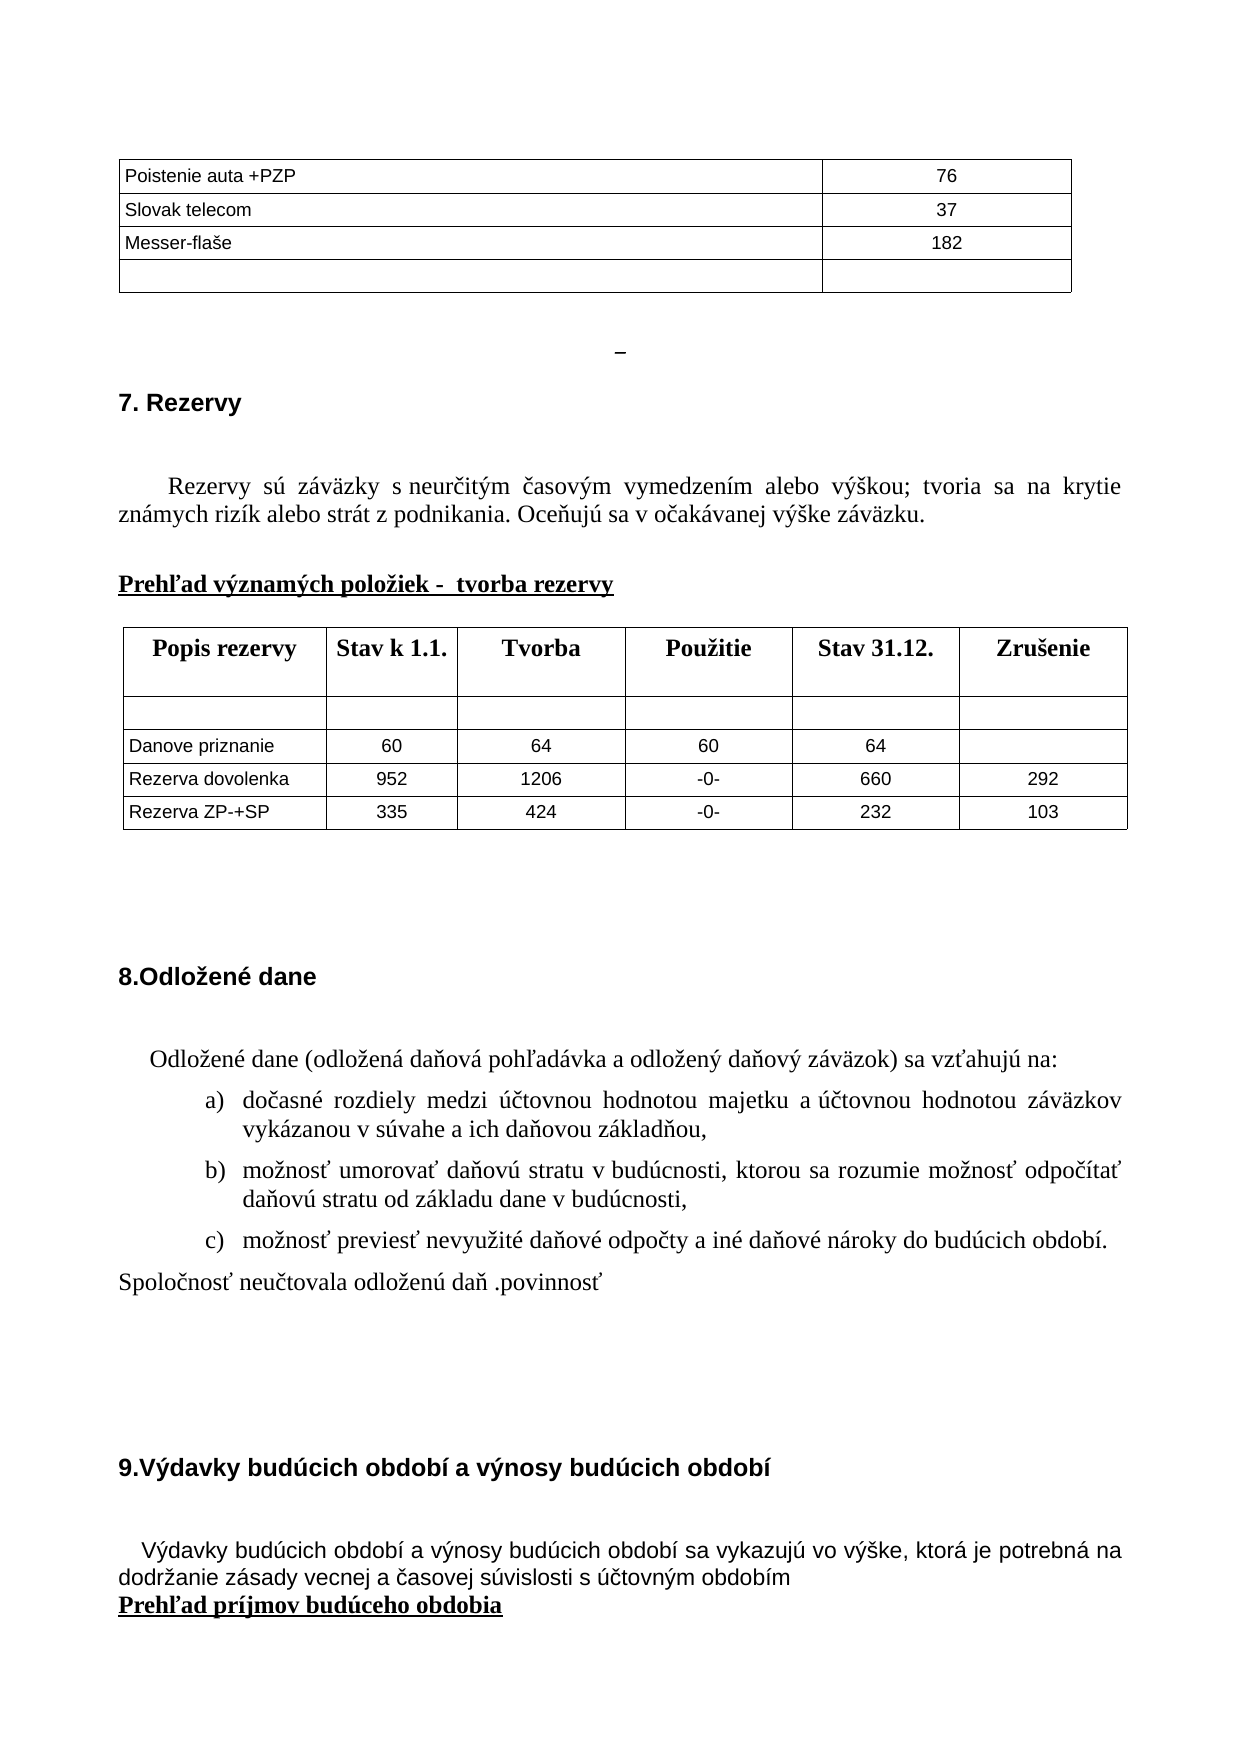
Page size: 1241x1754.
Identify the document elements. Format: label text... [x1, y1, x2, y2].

table_cell [327, 697, 457, 729]
list možnosť previesť nevyužité daňové odpočty a iné daňové nároky do budúcich období. [205, 1225, 1122, 1254]
text Spoločnosť neučtovala odloženú daň .povinnosť [118, 1267, 1122, 1295]
table_cell [960, 697, 1127, 729]
table_cell 952 [327, 764, 457, 796]
text Rezervy sú záväzky s neurčitým časovým vymedzením alebo výškou; tvoria sa na krytie známych rizík alebo strát z podnikania. Oceňujú sa v očakávanej výške záväzku. [118, 471, 1122, 528]
table_header Zrušenie [960, 628, 1127, 696]
list dočasné rozdiely medzi účtovnou hodnotou majetku a účtovnou hodnotou záväzkov vykázanou v súvahe a ich daňovou základňou, [205, 1085, 1122, 1143]
table_cell -0- [626, 764, 792, 796]
table_cell 64 [793, 730, 959, 762]
table_cell [793, 697, 959, 729]
text 8.Odložené dane [118, 962, 1122, 990]
table_header 76 [823, 160, 1071, 192]
table_cell [120, 260, 822, 292]
table_cell [823, 260, 1071, 292]
table_cell 60 [327, 730, 457, 762]
text Výdavky budúcich období a výnosy budúcich období sa vykazujú vo výške, ktorá je potrebná na dodržanie zásady vecnej a časovej súvislosti s účtovným obdobím [118, 1535, 1122, 1590]
table_cell [124, 697, 326, 729]
list možnosť umorovať daňovú stratu v budúcnosti, ktorou sa rozumie možnosť odpočítať daňovú stratu od základu dane v budúcnosti, [205, 1155, 1122, 1213]
table_cell 424 [458, 797, 625, 829]
table_header Popis rezervy [124, 628, 326, 696]
table_cell 1206 [458, 764, 625, 796]
text 7. Rezervy [118, 388, 1122, 417]
table_cell [960, 730, 1127, 762]
table_cell 232 [793, 797, 959, 829]
table_header Stav 31.12. [793, 628, 959, 696]
table_cell Slovak telecom [120, 194, 822, 226]
text Odložené dane (odložená daňová pohľadávka a odložený daňový záväzok) sa vzťahujú na: [118, 1044, 1122, 1073]
table_cell 335 [327, 797, 457, 829]
table_cell Rezerva ZP-+SP [124, 797, 326, 829]
text _ [118, 333, 1122, 355]
table_header Poistenie auta +PZP [120, 160, 822, 192]
text 9.Výdavky budúcich období a výnosy budúcich období [118, 1453, 1122, 1481]
table_header Stav k 1.1. [327, 628, 457, 696]
table_cell [626, 697, 792, 729]
table_header Použitie [626, 628, 792, 696]
table_cell -0- [626, 797, 792, 829]
table_cell 292 [960, 764, 1127, 796]
table_cell Rezerva dovolenka [124, 764, 326, 796]
table_cell 103 [960, 797, 1127, 829]
table_cell Danove priznanie [124, 730, 326, 762]
table_cell 37 [823, 194, 1071, 226]
text Prehľad významých položiek - tvorba rezervy [118, 569, 1122, 598]
table_cell 182 [823, 227, 1071, 259]
text Prehľad príjmov budúceho obdobia [118, 1590, 1122, 1619]
table_header Tvorba [458, 628, 625, 696]
table_cell 660 [793, 764, 959, 796]
table_cell Messer-flaše [120, 227, 822, 259]
table_cell 60 [626, 730, 792, 762]
table_cell [458, 697, 625, 729]
table_cell 64 [458, 730, 625, 762]
